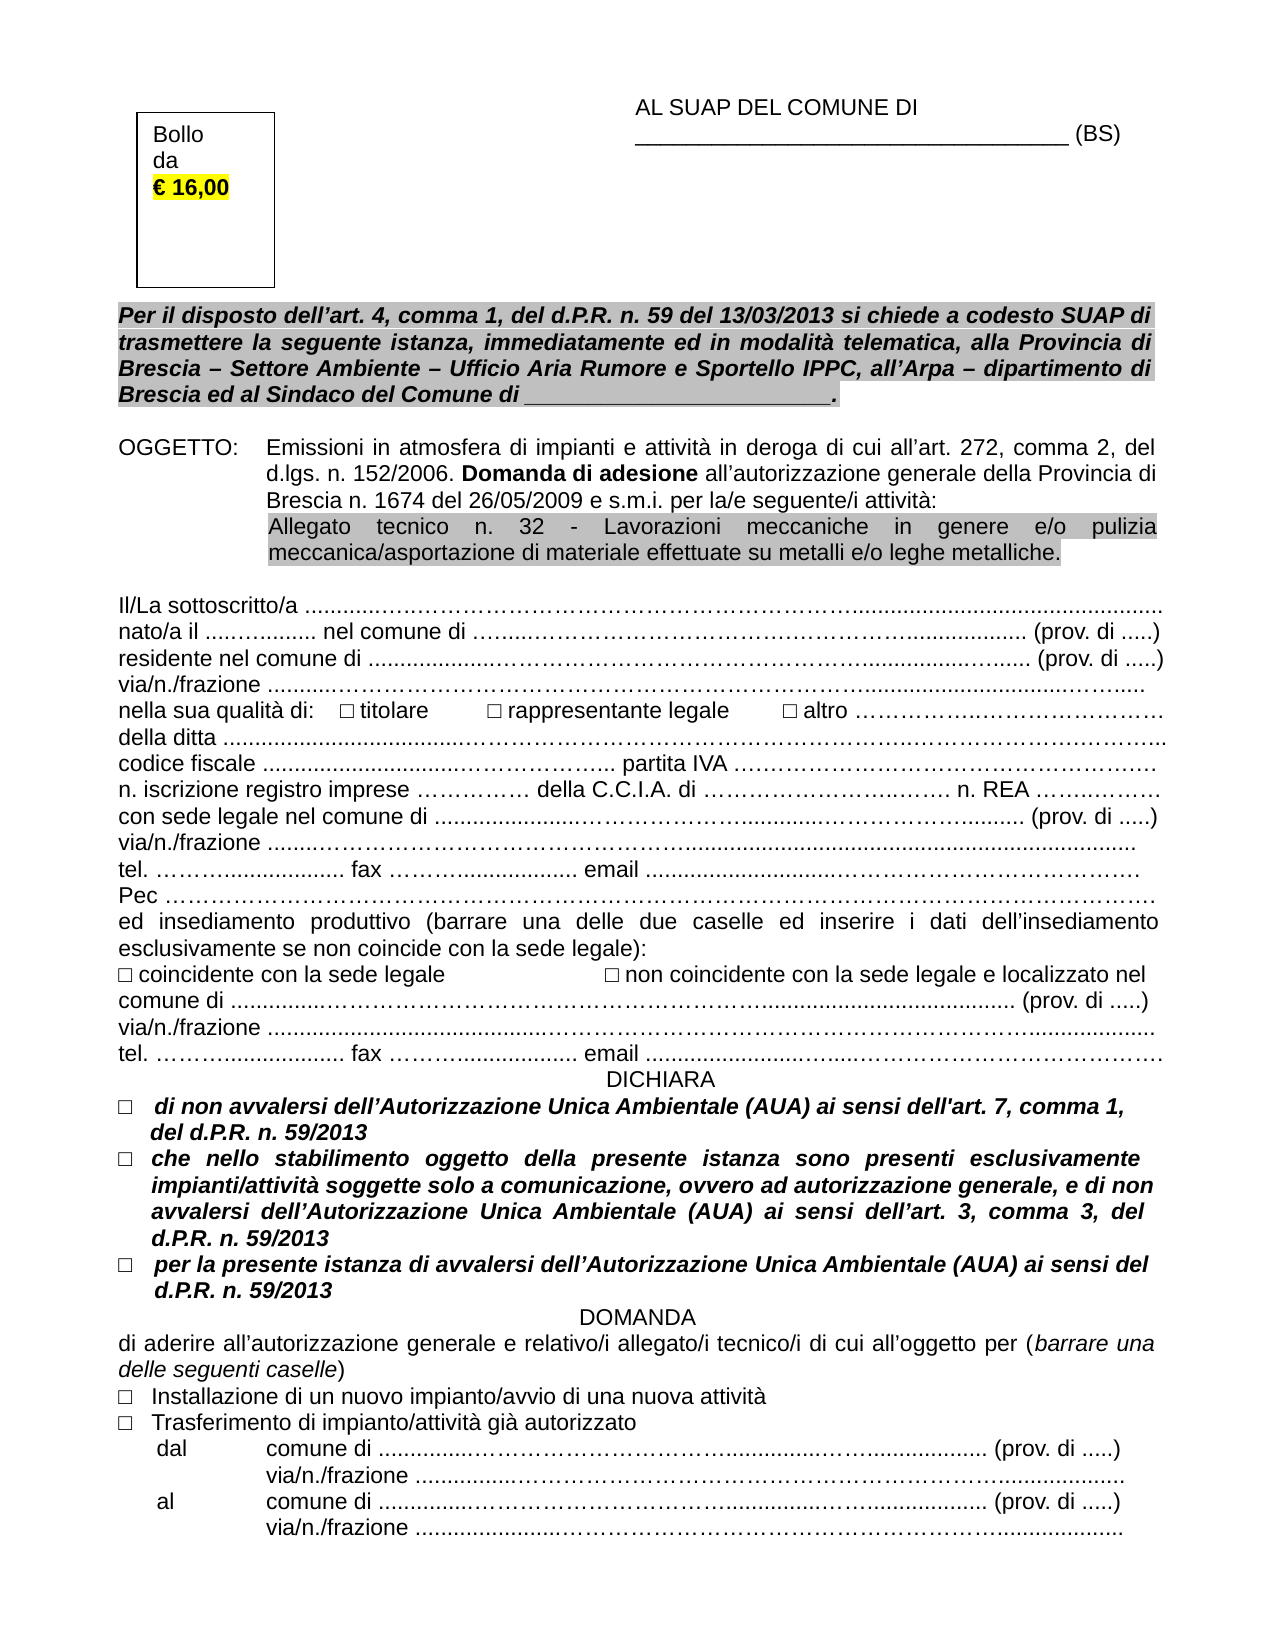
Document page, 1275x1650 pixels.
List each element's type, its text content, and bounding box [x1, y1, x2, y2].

text da [153, 147, 258, 173]
text via/n./frazione ............................................……………………………………………………….................... [118, 1014, 1203, 1040]
text Allegato tecnico n. 32 - Lavorazioni meccaniche in genere e/o pulizia meccanica/asportazione di materiale effettuate su metalli e/o leghe metalliche. [268, 513, 1157, 566]
text □ che nello stabilimento oggetto della presente istanza sono presenti esclusivamente impianti/attività soggette solo a comunicazione, ovvero ad autorizzazione generale, e di non avvalersi dell’Autorizzazione Unica Ambientale (AUA) ai sensi dell’art. 3, comma 3, del d.P.R. n. 59/2013 [118, 1145, 1157, 1251]
text via/n./frazione ................……………………………………………………….................... [192, 1462, 1157, 1488]
text tel. ………................... fax ………................... email ..............................…………………………………. [118, 856, 1203, 882]
text via/n./frazione ........…………………………………………....................................................................... [118, 829, 1203, 856]
text Pec …………………………………………………………………………………………………………………. [118, 882, 1203, 908]
text □ Trasferimento di impianto/attività già autorizzato [118, 1409, 1157, 1435]
text nella sua qualità di: □ titolare □ rappresentante legale □ altro ……………..…………………… [118, 697, 1203, 724]
text □ Installazione di un nuovo impianto/avvio di una nuova attività [118, 1383, 1157, 1409]
text OGGETTO: Emissioni in atmosfera di impianti e attività in deroga di cui all’art. 272, comma 2, del d.lgs. n. 152/2006. Domanda di adesione all’autorizzazione generale della Provincia di Brescia n. 1674 del 26/05/2009 e s.m.i. per la/e seguente/i attività: [118, 434, 1157, 513]
text codice fiscale ...............................………………... partita IVA ….………………………………………….… [118, 750, 1203, 776]
text al comune di ...............……………………………...............……................... (prov. di .....) [118, 1488, 1157, 1514]
text DOMANDA [118, 1303, 1157, 1330]
text Per il disposto dell’art. 4, comma 1, del d.P.R. n. 59 del 13/03/2013 si chiede a codesto SUAP di trasmettere la seguente istanza, immediatamente ed in modalità telematica, alla Provincia di Brescia – Settore Ambiente – Ufficio Aria Rumore e Sportello IPPC, all’Arpa – dipartimento di Brescia ed al Sindaco del Comune di ________________________. [118, 302, 1155, 407]
text □ per la presente istanza di avvalersi dell’Autorizzazione Unica Ambientale (AUA) ai sensi del d.P.R. n. 59/2013 [118, 1251, 1157, 1303]
text __________________________________ (BS) [413, 120, 1157, 146]
text via/n./frazione ...........……………………………………………………………................................……..... [118, 671, 1203, 697]
text del d.P.R. n. 59/2013 [118, 1119, 1157, 1145]
text n. iscrizione registro imprese …………… della C.C.I.A. di ……………………..……. n. REA ……..……… [118, 776, 1203, 803]
text con sede legale nel comune di .......................………………….............……………….......... (prov. di .....) [118, 803, 1203, 829]
text residente nel comune di ....................………………………………………….................…...... (prov. di .....) [118, 645, 1203, 671]
text Bollo [153, 121, 258, 147]
text via/n./frazione .......................………………………………………………….................... [192, 1514, 1157, 1541]
text □ coincidente con la sede legale □ non coincidente con la sede legale e localizzato nel [118, 961, 1203, 987]
text nato/a il .....…......... nel comune di .….....…………………………….……………................... (prov. di .....) [118, 618, 1203, 645]
text □ di non avvalersi dell’Autorizzazione Unica Ambientale (AUA) ai sensi dell'art. 7, comma 1, [118, 1093, 1157, 1119]
text comune di ...............…………………………………………………........................................ (prov. di .....) [118, 987, 1203, 1014]
text € 16,00 [153, 173, 258, 200]
text AL SUAP DEL COMUNE DI [561, 94, 1157, 120]
text dal comune di ...............……………………………...............……................... (prov. di .....) [118, 1435, 1157, 1462]
text di aderire all’autorizzazione generale e relativo/i allegato/i tecnico/i di cui all’oggetto per (barrare una delle seguenti caselle) [118, 1330, 1157, 1383]
text della ditta ......................................…………………………………………………..………………….………... [118, 724, 1203, 750]
text ed insediamento produttivo (barrare una delle due caselle ed inserire i dati dell’insediamento esclusivamente se non coincide con la sede legale): [118, 908, 1160, 961]
text tel. ………................... fax ………................... email .........................….....…………………………………. [118, 1040, 1203, 1066]
text Il/La sottoscritto/a ............…..…………………………………………………................................................. [118, 592, 1203, 618]
text DICHIARA [118, 1066, 1203, 1093]
